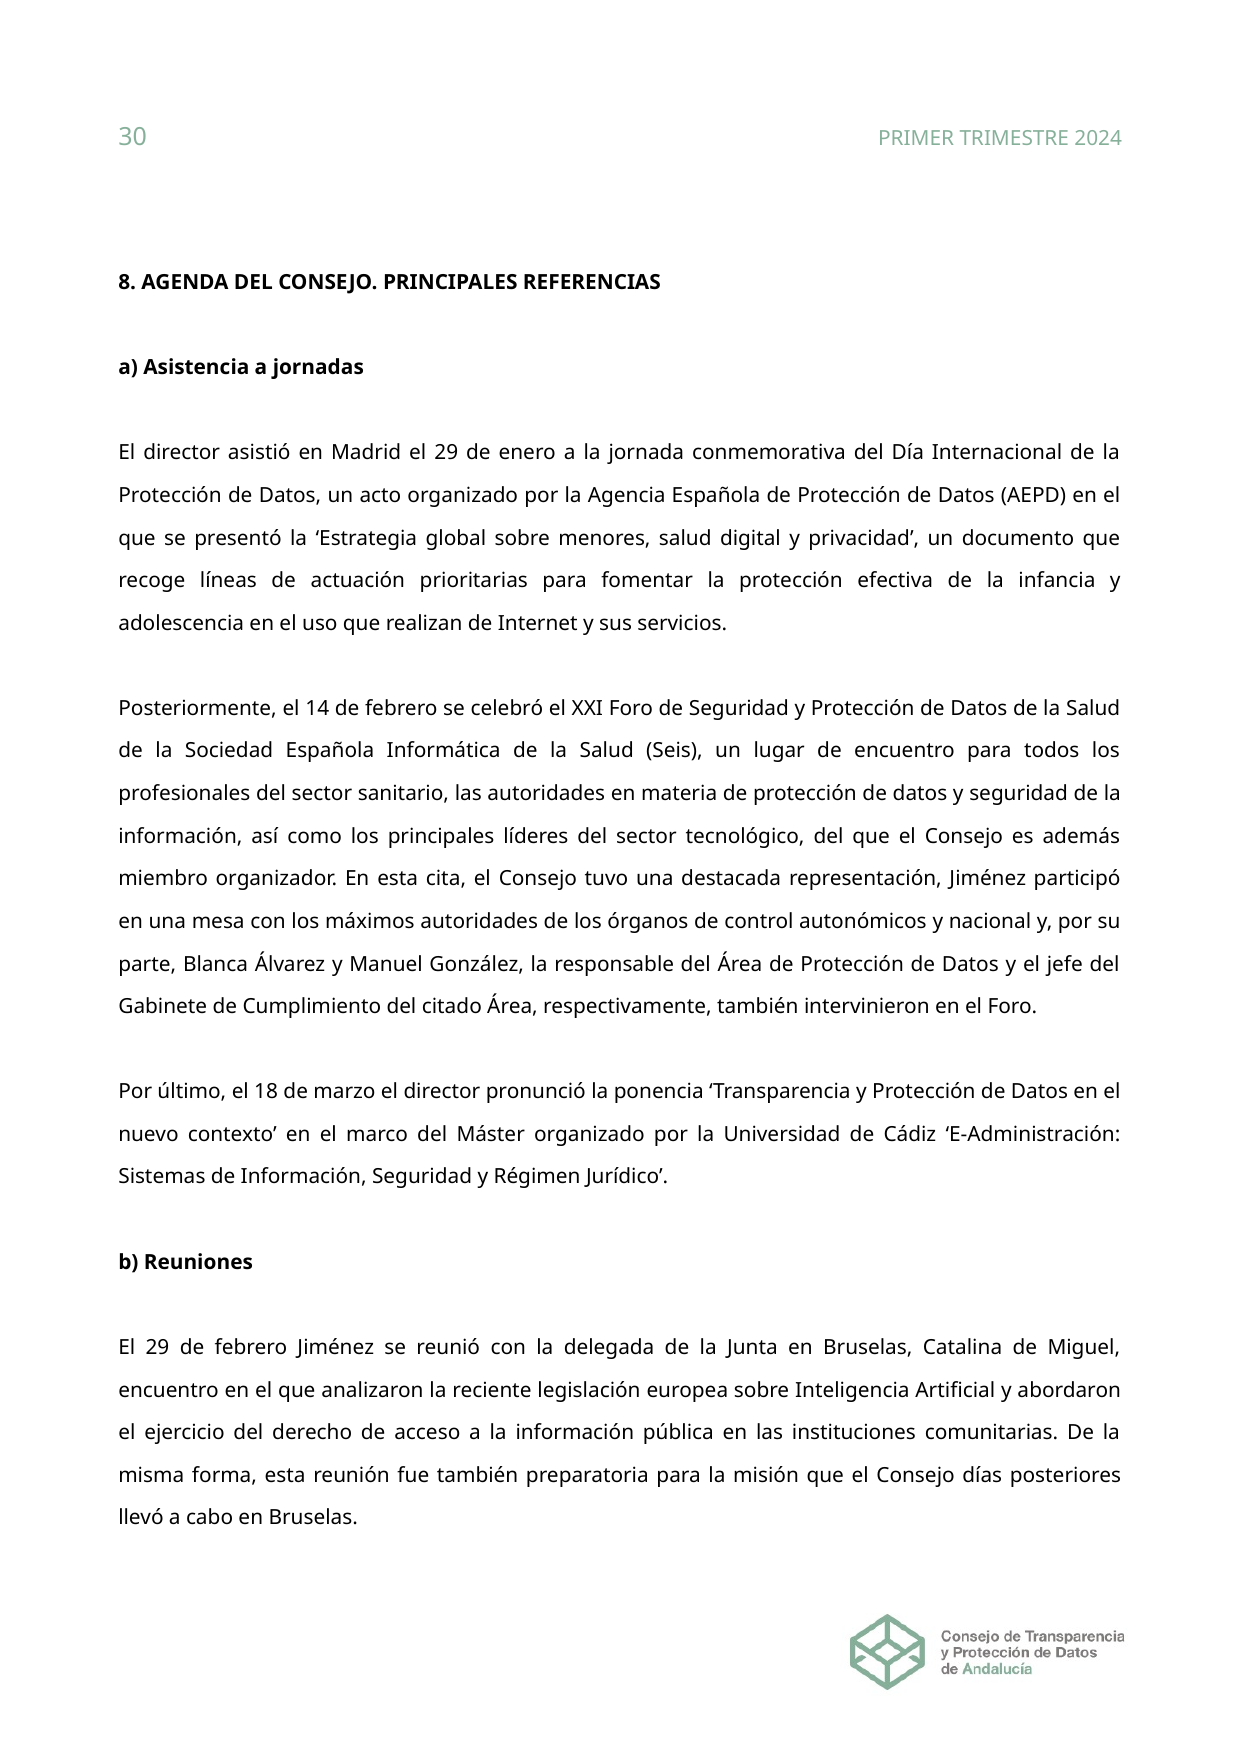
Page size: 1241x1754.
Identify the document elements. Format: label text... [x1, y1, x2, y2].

text b) Reuniones [118, 1247, 1122, 1275]
text a) Asistencia a jornadas [118, 352, 1122, 381]
text El 29 de febrero Jiménez se reunió con la delegada de la Junta en Bruselas, Catalina de Miguel, encuentro en el que analizaron la reciente legislación europea sobre Inteligencia Artificial y abordaron el ejercicio del derecho de acceso a la información pública en las instituciones comunitarias. De la misma forma, esta reunión fue también preparatoria para la misión que el Consejo días posteriores llevó a cabo en Bruselas. [118, 1332, 1122, 1531]
text 8. AGENDA DEL CONSEJO. PRINCIPALES REFERENCIAS [118, 267, 1122, 295]
text Posteriormente, el 14 de febrero se celebró el XXI Foro de Seguridad y Protección de Datos de la Salud de la Sociedad Española Informática de la Salud (Seis), un lugar de encuentro para todos los profesionales del sector sanitario, las autoridades en materia de protección de datos y seguridad de la información, así como los principales líderes del sector tecnológico, del que el Consejo es además miembro organizador. En esta cita, el Consejo tuvo una destacada representación, Jiménez participó en una mesa con los máximos autoridades de los órganos de control autonómicos y nacional y, por su parte, Blanca Álvarez y Manuel González, la responsable del Área de Protección de Datos y el jefe del Gabinete de Cumplimiento del citado Área, respectivamente, también intervinieron en el Foro. [118, 693, 1122, 1020]
text El director asistió en Madrid el 29 de enero a la jornada conmemorativa del Día Internacional de la Protección de Datos, un acto organizado por la Agencia Española de Protección de Datos (AEPD) en el que se presentó la ‘Estrategia global sobre menores, salud digital y privacidad’, un documento que recoge líneas de actuación prioritarias para fomentar la protección efectiva de la infancia y adolescencia en el uso que realizan de Internet y sus servicios. [118, 437, 1122, 636]
picture [838, 1599, 1142, 1712]
text Por último, el 18 de marzo el director pronunció la ponencia ‘Transparencia y Protección de Datos en el nuevo contexto’ en el marco del Máster organizado por la Universidad de Cádiz ‘E-Administración: Sistemas de Información, Seguridad y Régimen Jurídico’. [118, 1076, 1122, 1190]
